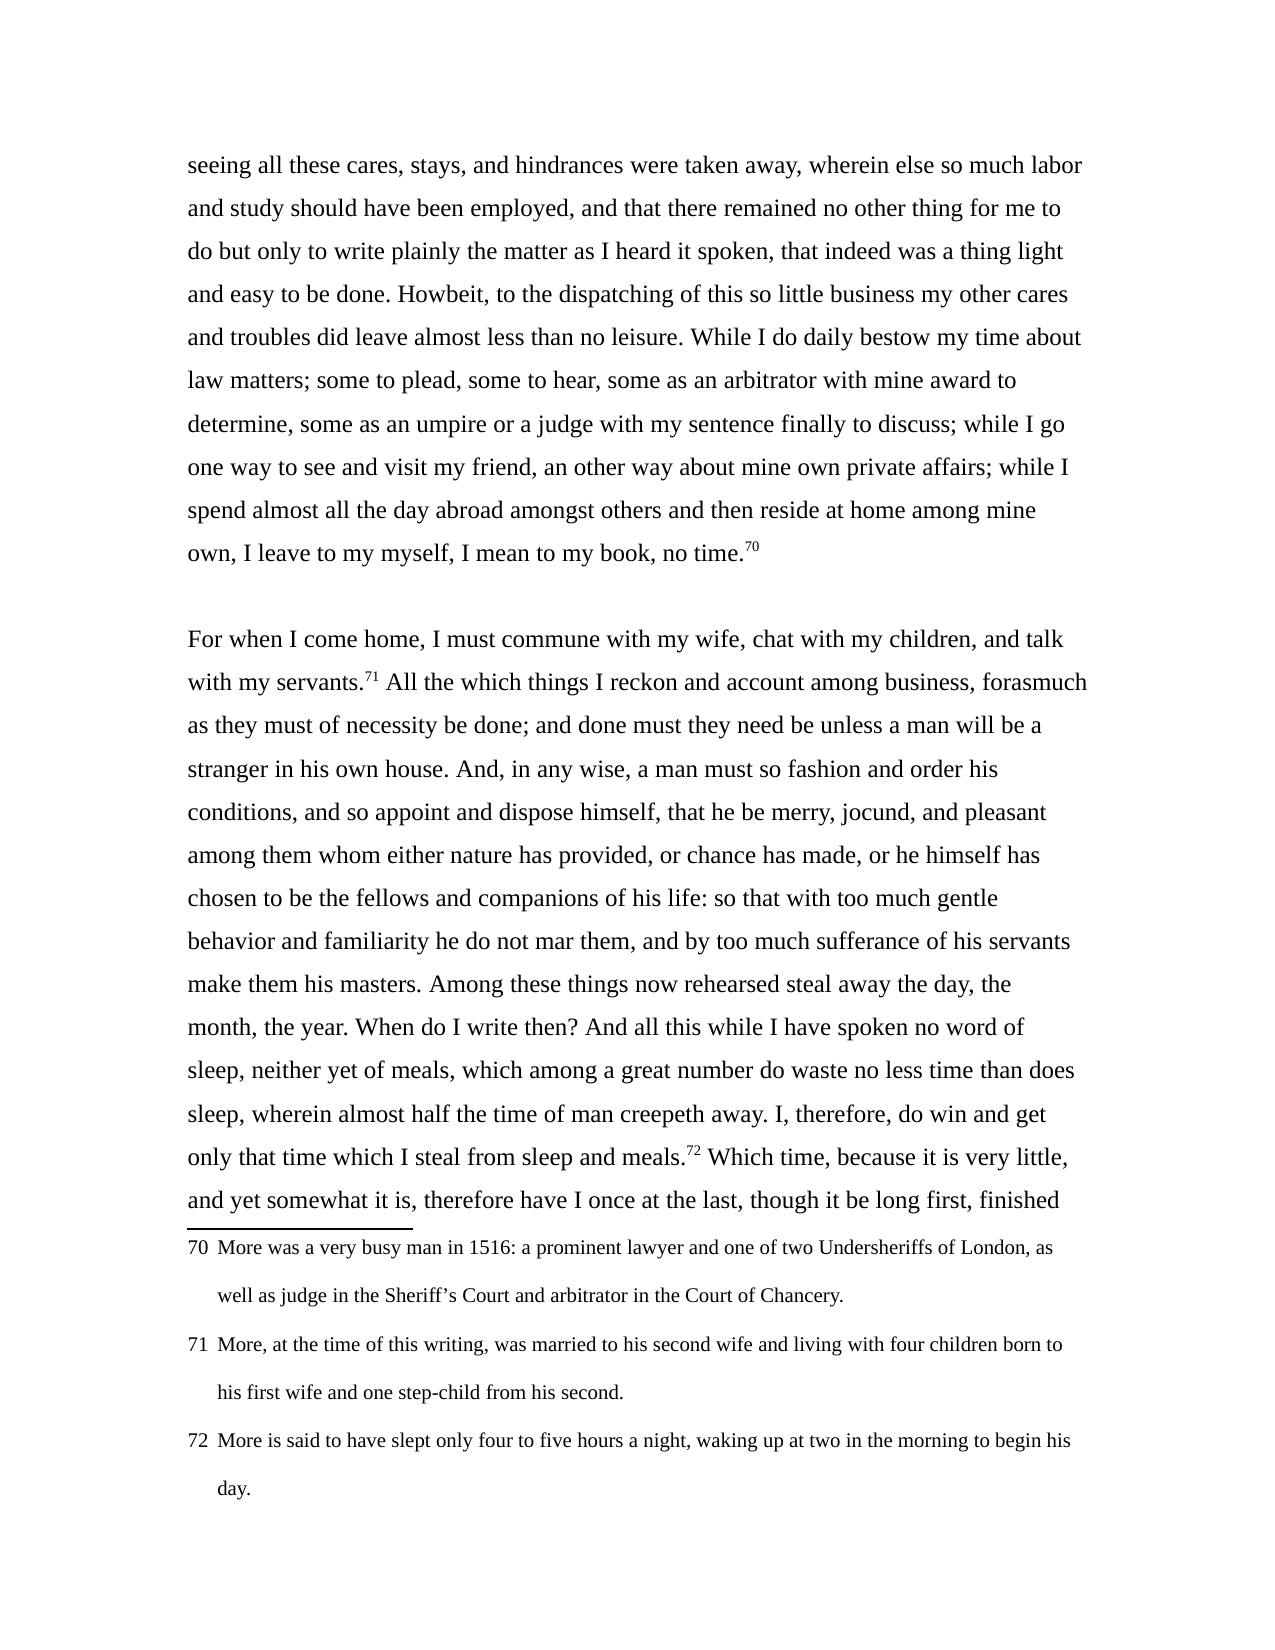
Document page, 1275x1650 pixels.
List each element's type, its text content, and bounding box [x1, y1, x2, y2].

text More, at the time of this writing, was married to his second wife and living with four children born to his first wife and one step-child from his second. [187, 1332, 1087, 1404]
text More is said to have slept only four to five hours a night, waking up at two in the morning to begin his day. [187, 1428, 1087, 1500]
text For when I come home, I must commune with my wife, chat with my children, and talk with my servants. All the which things I reckon and account among business, forasmuch as they must of necessity be done; and done must they need be unless a man will be a stranger in his own house. And, in any wise, a man must so fashion and order his conditions, and so appoint and dispose himself, that he be merry, jocund, and pleasant among them whom either nature has provided, or chance has made, or he himself has chosen to be the fellows and companions of his life: so that with too much gentle behavior and familiarity he do not mar them, and by too much sufferance of his servants make them his masters. Among these things now rehearsed steal away the day, the month, the year. When do I write then? And all this while I have spoken no word of sleep, neither yet of meals, which among a great number do waste no less time than does sleep, wherein almost half the time of man creepeth away. I, therefore, do win and get only that time which I steal from sleep and meals. Which time, because it is very little, and yet somewhat it is, therefore have I once at the last, though it be long first, finished [187, 624, 1087, 1214]
text seeing all these cares, stays, and hindrances were taken away, wherein else so much labor and study should have been employed, and that there remained no other thing for me to do but only to write plainly the matter as I heard it spoken, that indeed was a thing light and easy to be done. Howbeit, to the dispatching of this so little business my other cares and troubles did leave almost less than no leisure. While I do daily bestow my time about law matters; some to plead, some to hear, some as an arbitrator with mine award to determine, some as an umpire or a judge with my sentence finally to discuss; while I go one way to see and visit my friend, an other way about mine own private affairs; while I spend almost all the day abroad amongst others and then reside at home among mine own, I leave to my myself, I mean to my book, no time. [187, 150, 1087, 567]
text More was a very busy man in 1516: a prominent lawyer and one of two Undersheriffs of London, as well as judge in the Sheriff’s Court and arbitrator in the Court of Chancery. [187, 1235, 1087, 1307]
